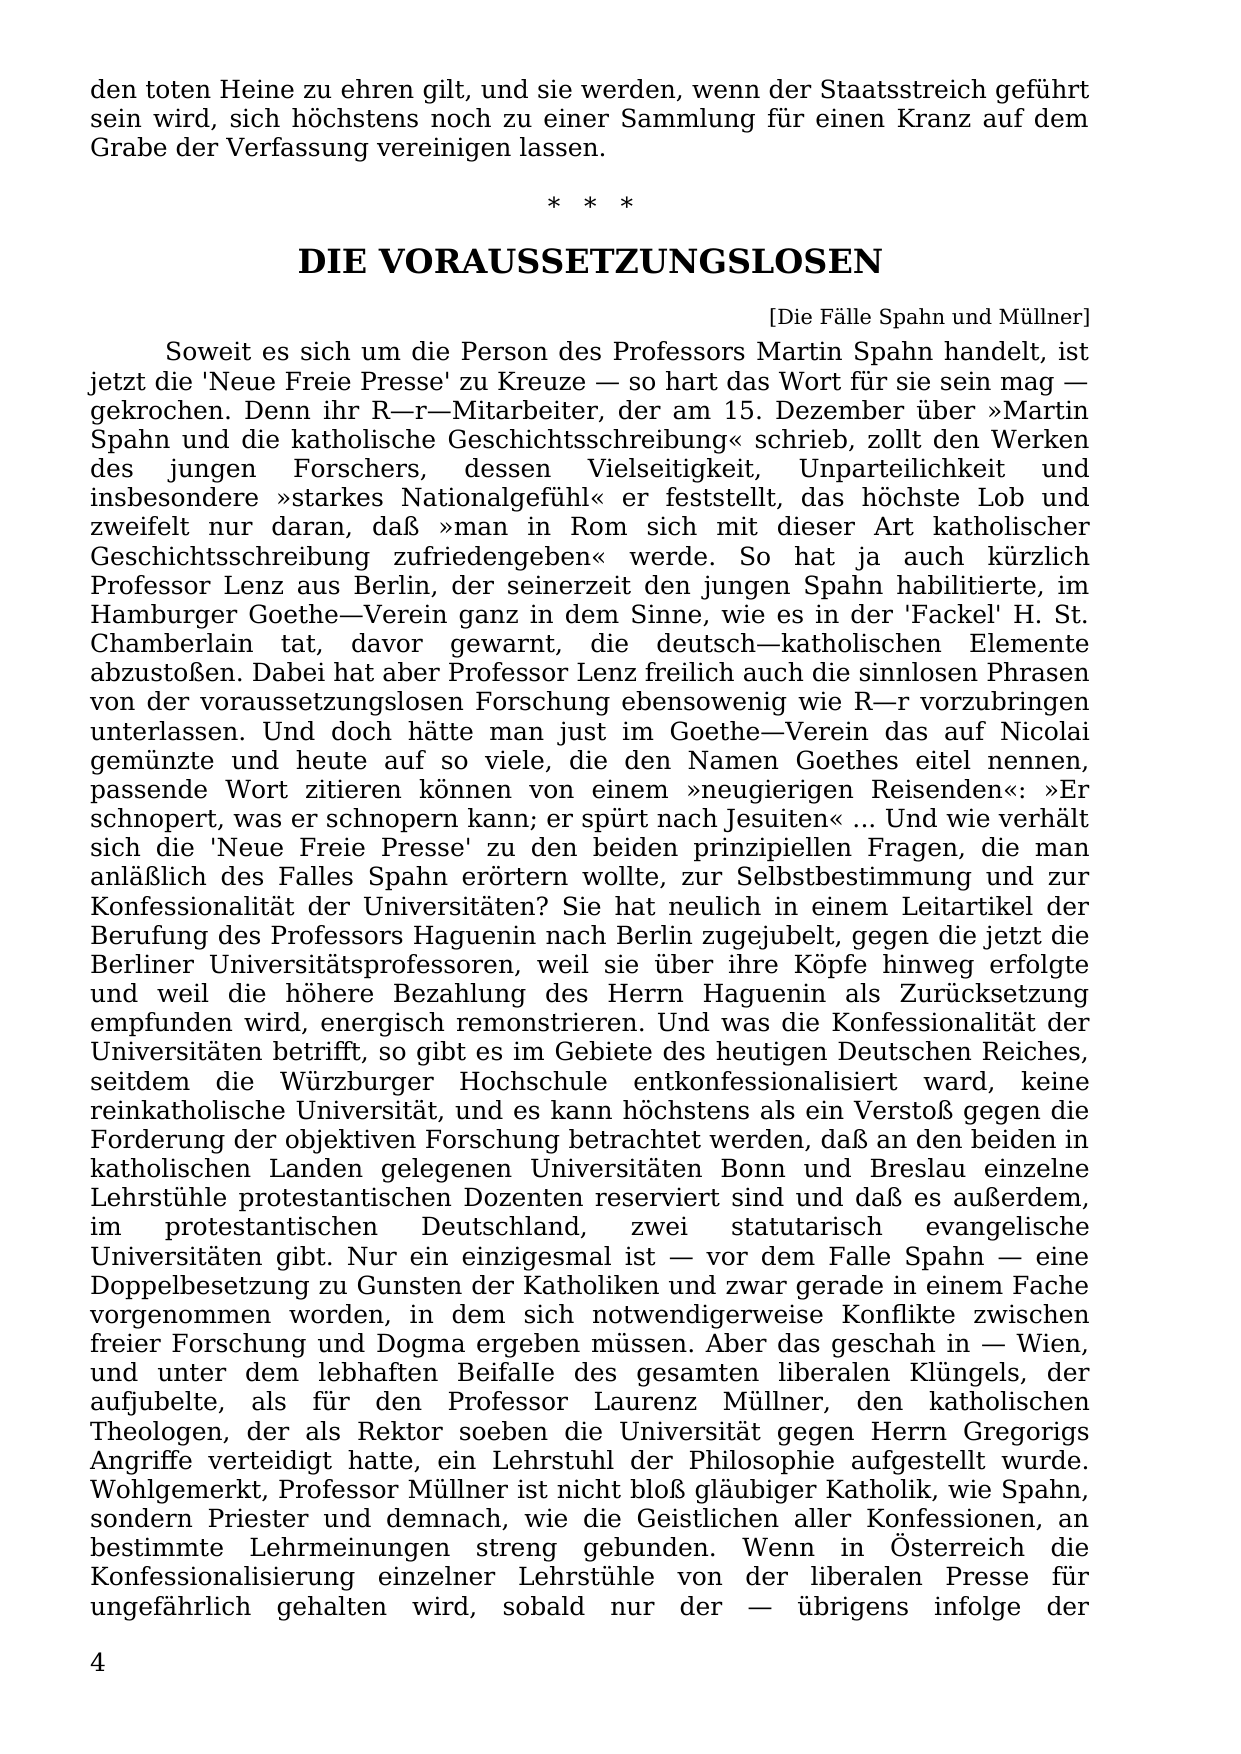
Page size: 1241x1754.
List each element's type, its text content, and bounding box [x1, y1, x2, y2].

text * * * [90, 192, 1091, 221]
text den toten Heine zu ehren gilt, und sie werden, wenn der Staatsstreich geführt sein wird, sich höchstens noch zu einer Sammlung für einen Kranz auf dem Grabe der Verfassung vereinigen lassen. [90, 75, 1091, 162]
text [Die Fälle Spahn und Müllner] [90, 305, 1091, 329]
text Soweit es sich um die Person des Professors Martin Spahn handelt, ist jetzt die 'Neue Freie Presse' zu Kreuze — so hart das Wort für sie sein mag — gekrochen. Denn ihr R—r—Mitarbeiter, der am 15. Dezember über »Martin Spahn und die katholische Geschichtsschreibung« schrieb, zollt den Werken des jungen Forschers, dessen Vielseitigkeit, Unparteilichkeit und insbesondere »starkes Nationalgefühl« er feststellt, das höchste Lob und zweifelt nur daran, daß »man in Rom sich mit dieser Art katholischer Geschichtsschreibung zufriedengeben« werde. So hat ja auch kürzlich Professor Lenz aus Berlin, der seinerzeit den jungen Spahn habilitierte, im Hamburger Goethe—Verein ganz in dem Sinne, wie es in der 'Fackel' H. St. Chamberlain tat, davor gewarnt, die deutsch—katholischen Elemente abzustoßen. Dabei hat aber Professor Lenz freilich auch die sinnlosen Phrasen von der voraussetzungslosen Forschung ebensowenig wie R—r vorzubringen unterlassen. Und doch hätte man just im Goethe—Verein das auf Nicolai gemünzte und heute auf so viele, die den Namen Goethes eitel nennen, passende Wort zitieren können von einem »neugierigen Reisenden«: »Er schnopert, was er schnopern kann; er spürt nach Jesuiten« ... Und wie verhält sich die 'Neue Freie Presse' zu den beiden prinzipiellen Fragen, die man anläßlich des Falles Spahn erörtern wollte, zur Selbstbestimmung und zur Konfessionalität der Universitäten? Sie hat neulich in einem Leitartikel der Berufung des Professors Haguenin nach Berlin zugejubelt, gegen die jetzt die Berliner Universitätsprofessoren, weil sie über ihre Köpfe hinweg erfolgte und weil die höhere Bezahlung des Herrn Haguenin als Zurücksetzung empfunden wird, energisch remonstrieren. Und was die Konfessionalität der Universitäten betrifft, so gibt es im Gebiete des heutigen Deutschen Reiches, seitdem die Würzburger Hochschule entkonfessionalisiert ward, keine reinkatholische Universität, und es kann höchstens als ein Verstoß gegen die Forderung der objektiven Forschung betrachtet werden, daß an den beiden in katholischen Landen gelegenen Universitäten Bonn und Breslau einzelne Lehrstühle protestantischen Dozenten reserviert sind und daß es außerdem, im protestantischen Deutschland, zwei statutarisch evangelische Universitäten gibt. Nur ein einzigesmal ist — vor dem Falle Spahn — eine Doppelbesetzung zu Gunsten der Katholiken und zwar gerade in einem Fache vorgenommen worden, in dem sich notwendigerweise Konflikte zwischen freier Forschung und Dogma ergeben müssen. Aber das geschah in — Wien, und unter dem lebhaften BeifalIe des gesamten liberalen Klüngels, der aufjubelte, als für den Professor Laurenz Müllner, den katholischen Theologen, der als Rektor soeben die Universität gegen Herrn Gregorigs Angriffe verteidigt hatte, ein Lehrstuhl der Philosophie aufgestellt wurde. Wohlgemerkt, Professor Müllner ist nicht bloß gläubiger Katholik, wie Spahn, sondern Priester und demnach, wie die Geistlichen aller Konfessionen, an bestimmte Lehrmeinungen streng gebunden. Wenn in Österreich die Konfessionalisierung einzelner Lehrstühle von der liberalen Presse für ungefährlich gehalten wird, sobald nur der — übrigens infolge der [90, 329, 1091, 1621]
text DIE VORAUSSETZUNGSLOSEN [90, 221, 1091, 281]
